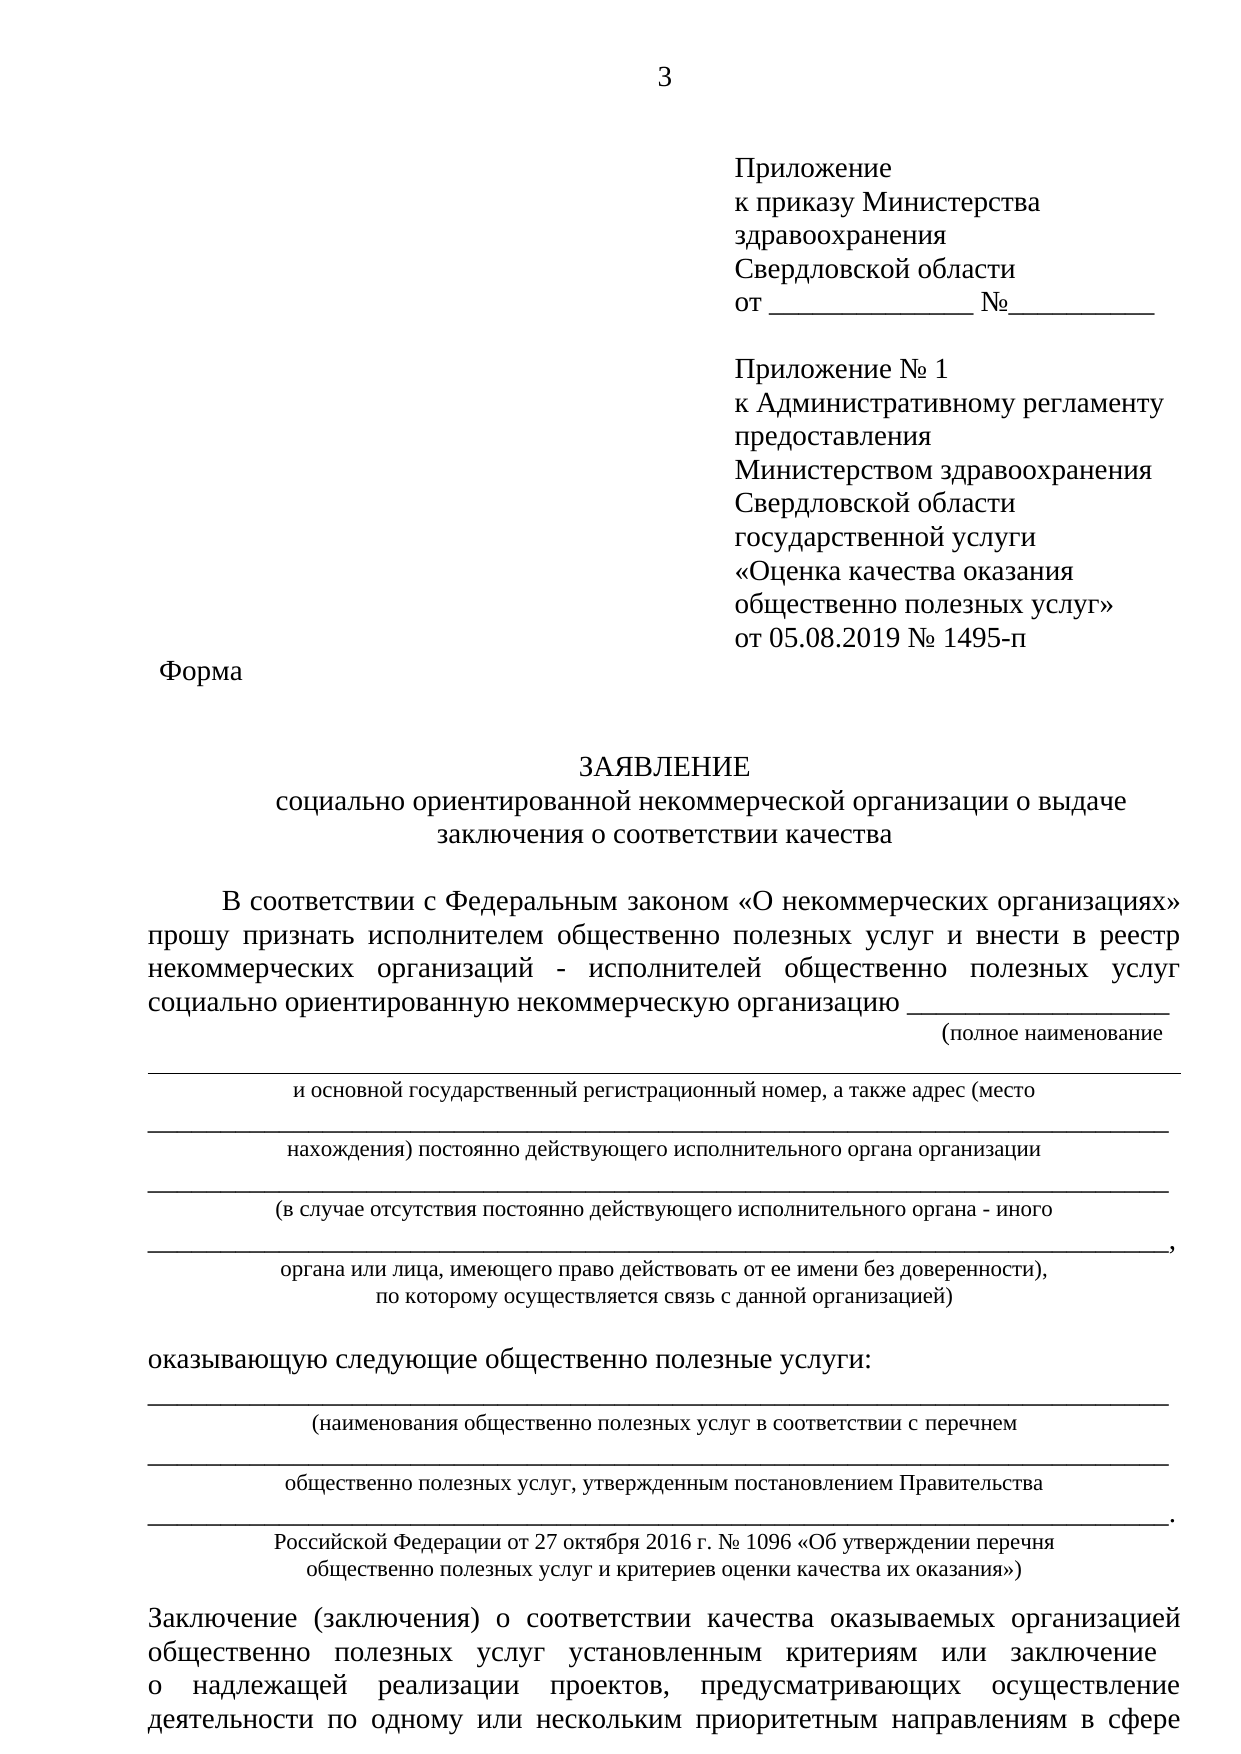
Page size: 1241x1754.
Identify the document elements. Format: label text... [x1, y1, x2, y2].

text (в случае отсутствия постоянно действующего исполнительного органа - иного [148, 1195, 1181, 1222]
text В соответствии с Федеральным законом «О некоммерческих организациях» прошу признать исполнителем общественно полезных услуг и внести в реестр некоммерческих организаций - исполнителей общественно полезных услуг социально ориентированную некоммерческую организацию __________________ [148, 883, 1181, 1017]
text ______________________________________________________________________ [148, 1435, 1181, 1468]
text по которому осуществляется связь с данной организацией) [148, 1282, 1181, 1308]
text (наименования общественно полезных услуг в соответствии с перечнем [148, 1409, 1181, 1435]
text социально ориентированной некоммерческой организации о выдаче заключения о соответствии качества [148, 783, 1181, 850]
text органа или лица, имеющего право действовать от ее имени без доверенности), [148, 1255, 1181, 1282]
text оказывающую следующие общественно полезные услуги: [148, 1342, 1181, 1375]
text Российской Федерации от 27 октября 2016 г. № 1096 «Об утверждении перечня [148, 1528, 1181, 1555]
text ______________________________________________________________________. [148, 1495, 1181, 1528]
text Заключение (заключения) о соответствии качества оказываемых организацией общественно полезных услуг установленным критериям или заключение о надлежащей реализации проектов, предусматривающих осуществление деятельности по одному или нескольким приоритетным направлениям в сфере [148, 1600, 1181, 1734]
text ЗАЯВЛЕНИЕ [148, 749, 1181, 783]
text и основной государственный регистрационный номер, а также адрес (место [148, 1074, 1181, 1102]
text ______________________________________________________________________ [148, 1375, 1181, 1409]
text общественно полезных услуг, утвержденным постановлением Правительства [148, 1468, 1181, 1495]
text (полное наименование [148, 1017, 1181, 1046]
text ______________________________________________________________________ [148, 1162, 1181, 1195]
table_header Форма [148, 150, 723, 720]
table_header Приложение к приказу Министерства здравоохранения Свердловской области от ______________ №__________ Приложение № 1 к Административному регламенту предоставления Министерством здравоохранения Свердловской области государственной услуги «Оценка качества оказания общественно полезных услуг» от 05.08.2019 № 1495-п [723, 150, 1180, 720]
text нахождения) постоянно действующего исполнительного органа организации [148, 1136, 1181, 1162]
text общественно полезных услуг и критериев оценки качества их оказания») [148, 1555, 1181, 1581]
text ______________________________________________________________________ [148, 1102, 1181, 1136]
text ______________________________________________________________________, [148, 1222, 1181, 1255]
